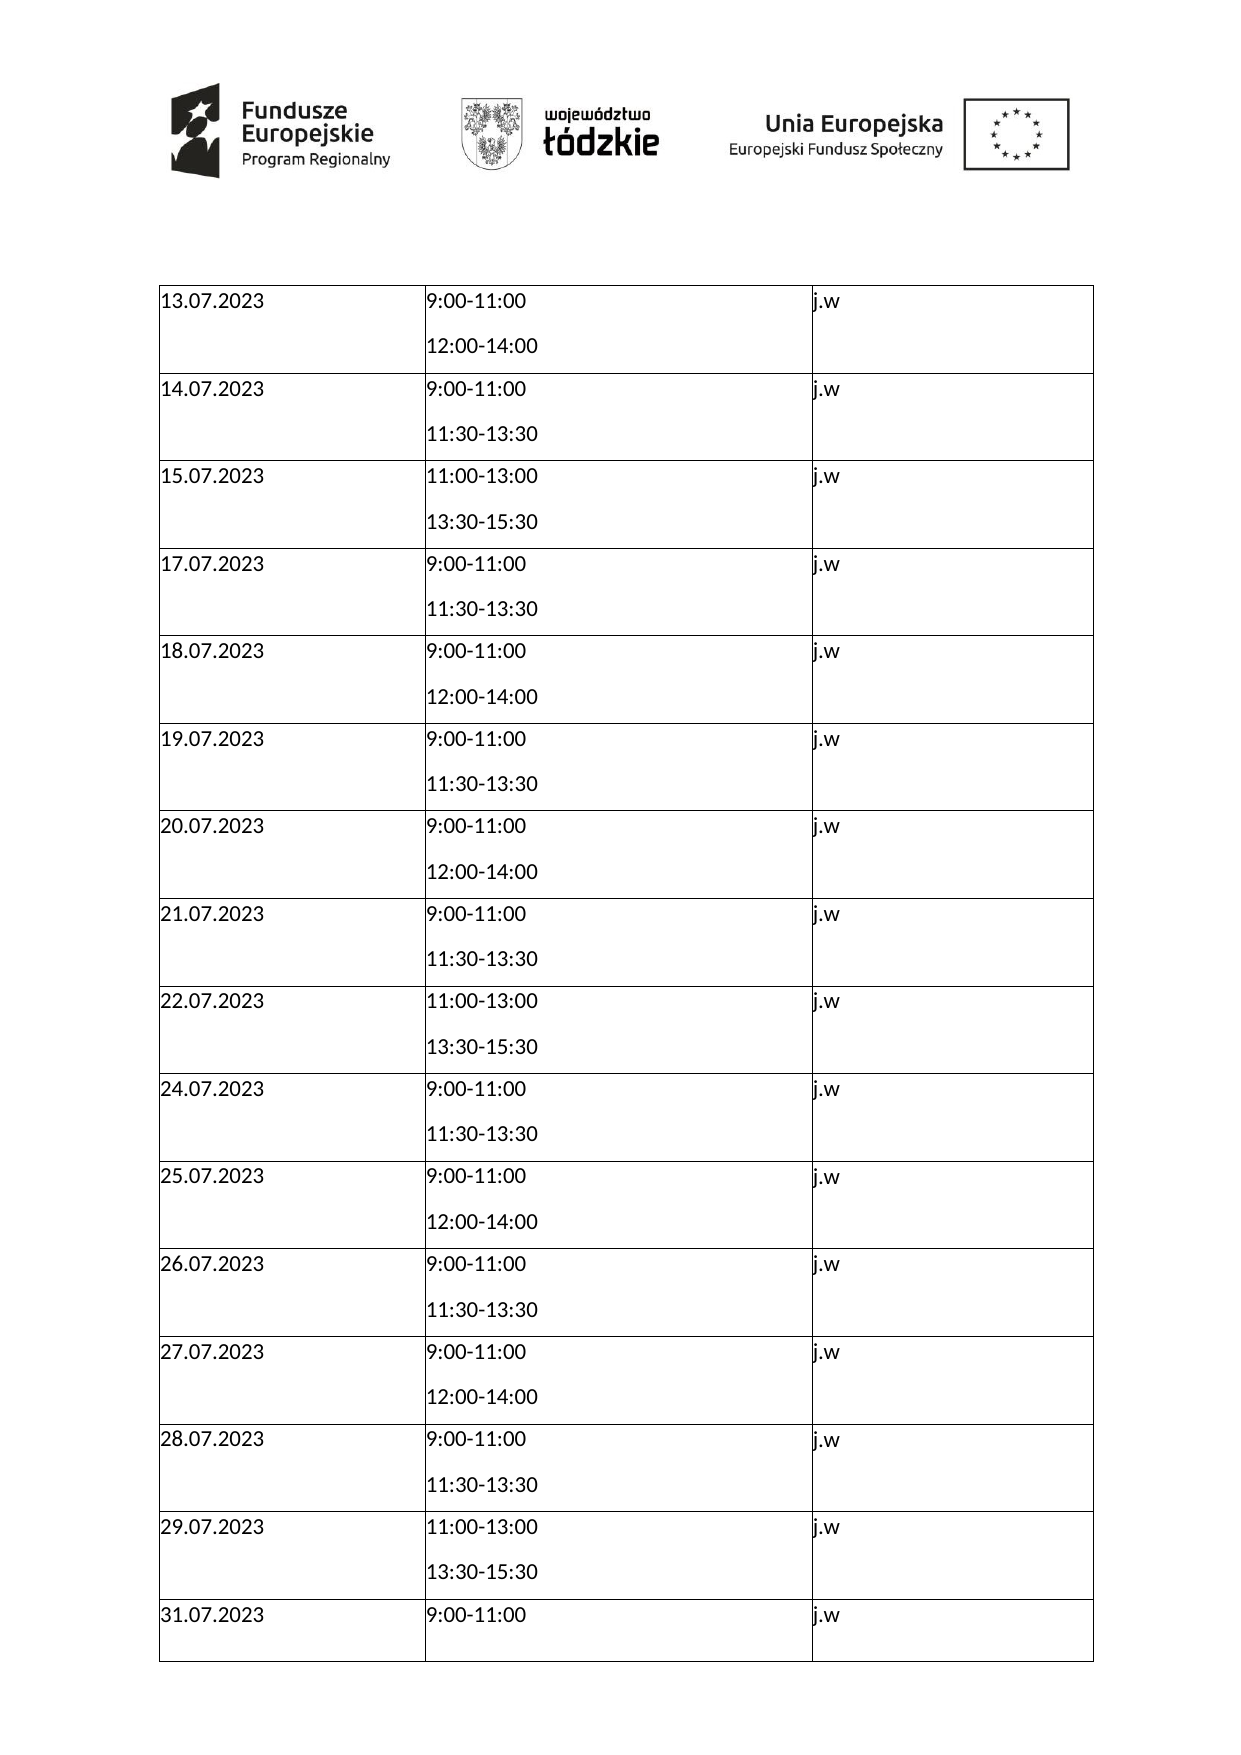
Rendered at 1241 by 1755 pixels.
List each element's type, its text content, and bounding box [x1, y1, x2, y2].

table_cell 25.07.2023 [160, 1162, 425, 1248]
table_cell 14.07.2023 [160, 374, 425, 460]
table_cell 11:00-13:00 13:30-15:30 [426, 461, 812, 548]
table_cell j.w [813, 724, 1093, 810]
table_cell 9:00-11:00 [426, 1600, 812, 1661]
table_cell j.w [813, 461, 1093, 548]
table_cell 31.07.2023 [160, 1600, 425, 1661]
table_cell j.w [813, 1074, 1093, 1161]
table_cell 17.07.2023 [160, 549, 425, 635]
table_cell 9:00-11:00 12:00-14:00 [426, 811, 812, 898]
table_cell j.w [813, 1249, 1093, 1336]
table_cell j.w [813, 811, 1093, 898]
table_header 13.07.2023 [160, 286, 425, 373]
table_cell 9:00-11:00 12:00-14:00 [426, 1162, 812, 1248]
table_cell 9:00-11:00 12:00-14:00 [426, 636, 812, 723]
table_cell 29.07.2023 [160, 1512, 425, 1599]
table_cell 20.07.2023 [160, 811, 425, 898]
table_cell j.w [813, 1512, 1093, 1599]
table_cell j.w [813, 636, 1093, 723]
table_cell 9:00-11:00 11:30-13:30 [426, 1074, 812, 1161]
table_cell 9:00-11:00 12:00-14:00 [426, 1337, 812, 1423]
table_cell 11:00-13:00 13:30-15:30 [426, 987, 812, 1073]
table_cell j.w [813, 987, 1093, 1073]
table_cell 18.07.2023 [160, 636, 425, 723]
table_cell 22.07.2023 [160, 987, 425, 1073]
table_cell 9:00-11:00 11:30-13:30 [426, 549, 812, 635]
table_cell 9:00-11:00 11:30-13:30 [426, 899, 812, 986]
table_cell j.w [813, 1162, 1093, 1248]
table_cell 28.07.2023 [160, 1425, 425, 1511]
table_cell 11:00-13:00 13:30-15:30 [426, 1512, 812, 1599]
table_header 9:00-11:00 12:00-14:00 [426, 286, 812, 373]
table_cell 27.07.2023 [160, 1337, 425, 1423]
table_cell 26.07.2023 [160, 1249, 425, 1336]
table_cell j.w [813, 1600, 1093, 1661]
table_cell j.w [813, 549, 1093, 635]
table_cell j.w [813, 1425, 1093, 1511]
table_cell 24.07.2023 [160, 1074, 425, 1161]
table_cell j.w [813, 374, 1093, 460]
table_cell j.w [813, 1337, 1093, 1423]
table_cell 21.07.2023 [160, 899, 425, 986]
picture [165, 82, 1073, 180]
table_header j.w [813, 286, 1093, 373]
table_cell 9:00-11:00 11:30-13:30 [426, 1425, 812, 1511]
table_cell 9:00-11:00 11:30-13:30 [426, 724, 812, 810]
table_cell 19.07.2023 [160, 724, 425, 810]
table_cell 15.07.2023 [160, 461, 425, 548]
table_cell j.w [813, 899, 1093, 986]
table_cell 9:00-11:00 11:30-13:30 [426, 374, 812, 460]
table_cell 9:00-11:00 11:30-13:30 [426, 1249, 812, 1336]
